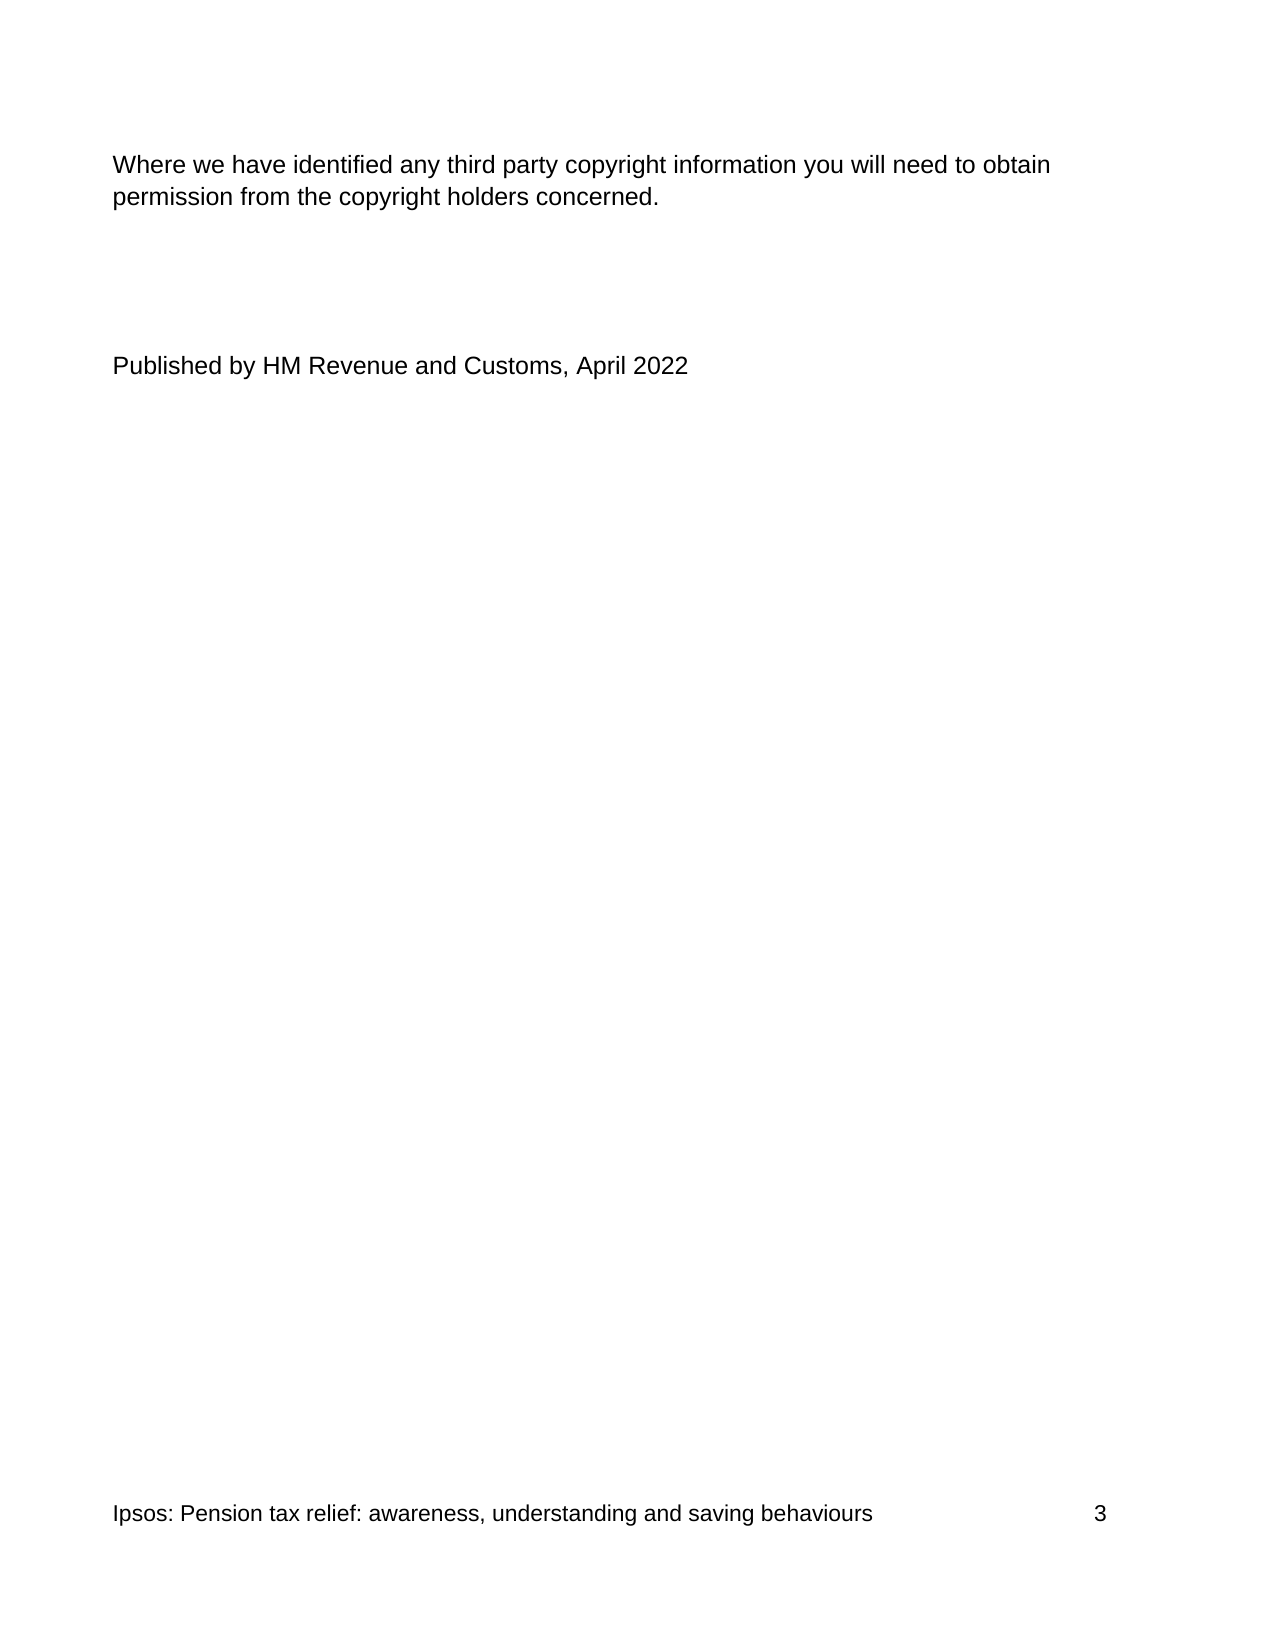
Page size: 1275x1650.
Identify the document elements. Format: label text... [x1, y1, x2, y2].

text Published by HM Revenue and Customs, April 2022 [112, 351, 1162, 380]
text Where we have identified any third party copyright information you will need to obtain permission from the copyright holders concerned. [112, 150, 1162, 210]
